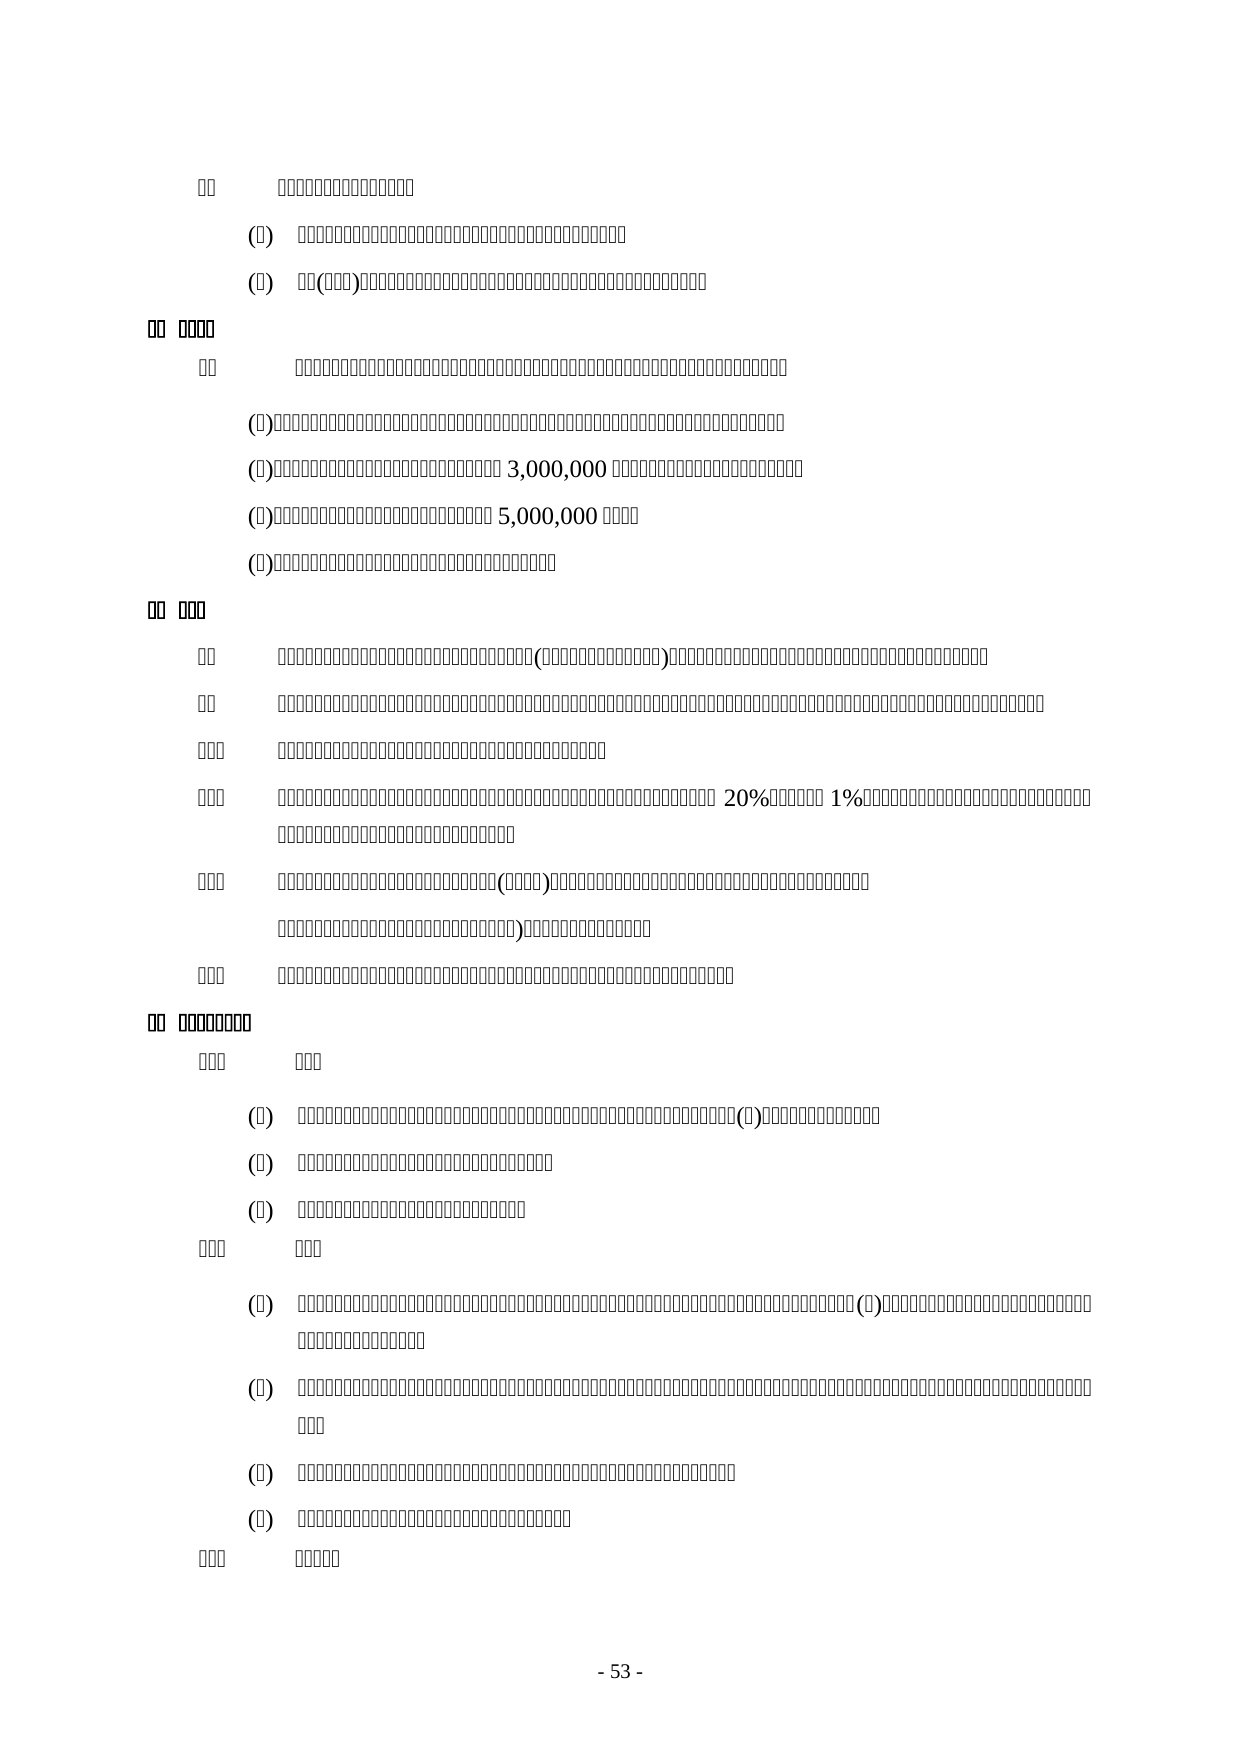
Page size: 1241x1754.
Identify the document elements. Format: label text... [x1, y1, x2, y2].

text 八、 營造工程財物損失險、安裝工程財物損失險、施工機具設備保險、第三人意外責任險、雇主意外責任之保險金額規定如下： [199, 352, 1092, 389]
text 九、 本工程辦理營造工程財物損失險或安裝工程財物損失險等之投保(包括第四條所選定之加保在內)，其保險費由業主編列於「工程保險費」項目中，由統包商向保險人辦理投保。 [198, 633, 1092, 671]
text 肆、 保險費 [148, 586, 1092, 624]
text (一) 工程變更契約致增加契約價金時，依第九條規定辦理投保，其保險費之增加按變更設計增加金額與依第八條第(一)款計算保險金額之比例計算。 [248, 1093, 1092, 1130]
text (一) 統包商及其分包商在本工程施工期間之受僱人因職務發生意外遭受體傷或死亡者。 [248, 211, 1092, 249]
text 十一、 決標訂約時，「工程保險費」項目之單價按決標總價與發包預算總價之比例調整。 [198, 727, 1092, 764]
text (四)施工機具設備之保險金額：統包商依實際使用之施工機具及設備投保。 [248, 539, 1092, 577]
text 伍、 加減保及展延保險 [148, 999, 1092, 1036]
text (二) 業主(定作人)之工程監工人員及其他相關人員，因執行本工程相關職務發生意外遭受體傷或死亡者。 [248, 258, 1092, 296]
text (四) 統包商應將保險人退還之保險費繳還業主，於工程結算時辦理扣減。 [248, 1496, 1092, 1533]
text 統包商未依前項規定辦理，則不得合併投保營造（安裝工程)綜合保險，及應分開辦理投保。 [198, 905, 1092, 943]
text 十三、 依據第二條應辦理之各項保險，統包商得合併投保營造(安裝工程)綜合保險，惟應在保險單中分別註明依第九、十條規定辦理投保所需之保險費。 [198, 858, 1092, 896]
text (三) 加保時除應增加保險金額外，並應依實際續延保險期間。 [248, 1186, 1092, 1224]
text 十六、 減保： [199, 1233, 1092, 1271]
text (二) 在保險期限內之工程如解除或終止契約時，應終止保險契約，保險人應退還之保險費按減少保險天數與投保天數之比例計算。統包商應於接到解除或終止契約通知後三日內向保險人辦理完成終止契約手續。 [248, 1364, 1092, 1439]
text (一) 在保險期限內之工程如變更契約致減少契約價金時應辦理減保，依第九條規定辦理投保，其保險費之減少按變更設計減少金額與依第八條第(一)款計算保險金額之比例計算。統包商應於接到通知後三日內向保險人辦理減保手續。 [248, 1280, 1092, 1355]
text 十、 統包商辦理施工機具設備險、第三人意外責任險及僱主意外責任險等之投保，其保險費亦已包括在契約價金中之「承包商管理費」項目內，除契約另有規定外，業主不另編列項目及變更增減。 [198, 680, 1092, 718]
text (二) 變更設計經核准或經業主通知後，統包商應立即辦理加保手續。 [248, 1139, 1092, 1177]
text (二)第三人意外責任險之保險金額：每一個人體傷或死亡最少3,000,000元以上，其餘之第三人財損由統包商自行投保。 [248, 446, 1092, 483]
text 參、 保險金額 [148, 305, 1092, 343]
text 十七、 展延保險： [199, 1543, 1092, 1580]
text (一)營造工程財物損失險及安裝工程財物損失險之保險金額：契約價金總額扣除工程保險費、承包商管理費及營業稅等項目之金額。 [248, 399, 1092, 436]
text 七、 雇主意外責任險之保險範圍包括： [198, 164, 1092, 202]
text 十四、 統包商投保本注意事項以外但與本工程相關之其他保險，應分開辦理，其保費由統包商負擔，業主不另編列項目。 [198, 952, 1092, 989]
text 十五、 加保： [199, 1046, 1092, 1083]
text (三)雇主意外責任險之保險金額：每一個人體傷或死亡最少5,000,000元以上。 [248, 493, 1092, 530]
text (三) 統包商未依規定辦理減保或解除契約致未能獲得保險人退還保險費時，其應繳還業主之保險費由統包商負責。 [248, 1449, 1092, 1486]
text 十二、 統包商依本規定第九條投保所繳之保險費不得少於契約價金中之「工程保險費」，自負額不得高於損失金額之20%或保險金額之1%，自負額應由統包商自行負擔。如統包商自行加保或統包商自願超繳以減低自負額，其所增之保險費由統包商負擔。 [198, 774, 1092, 849]
